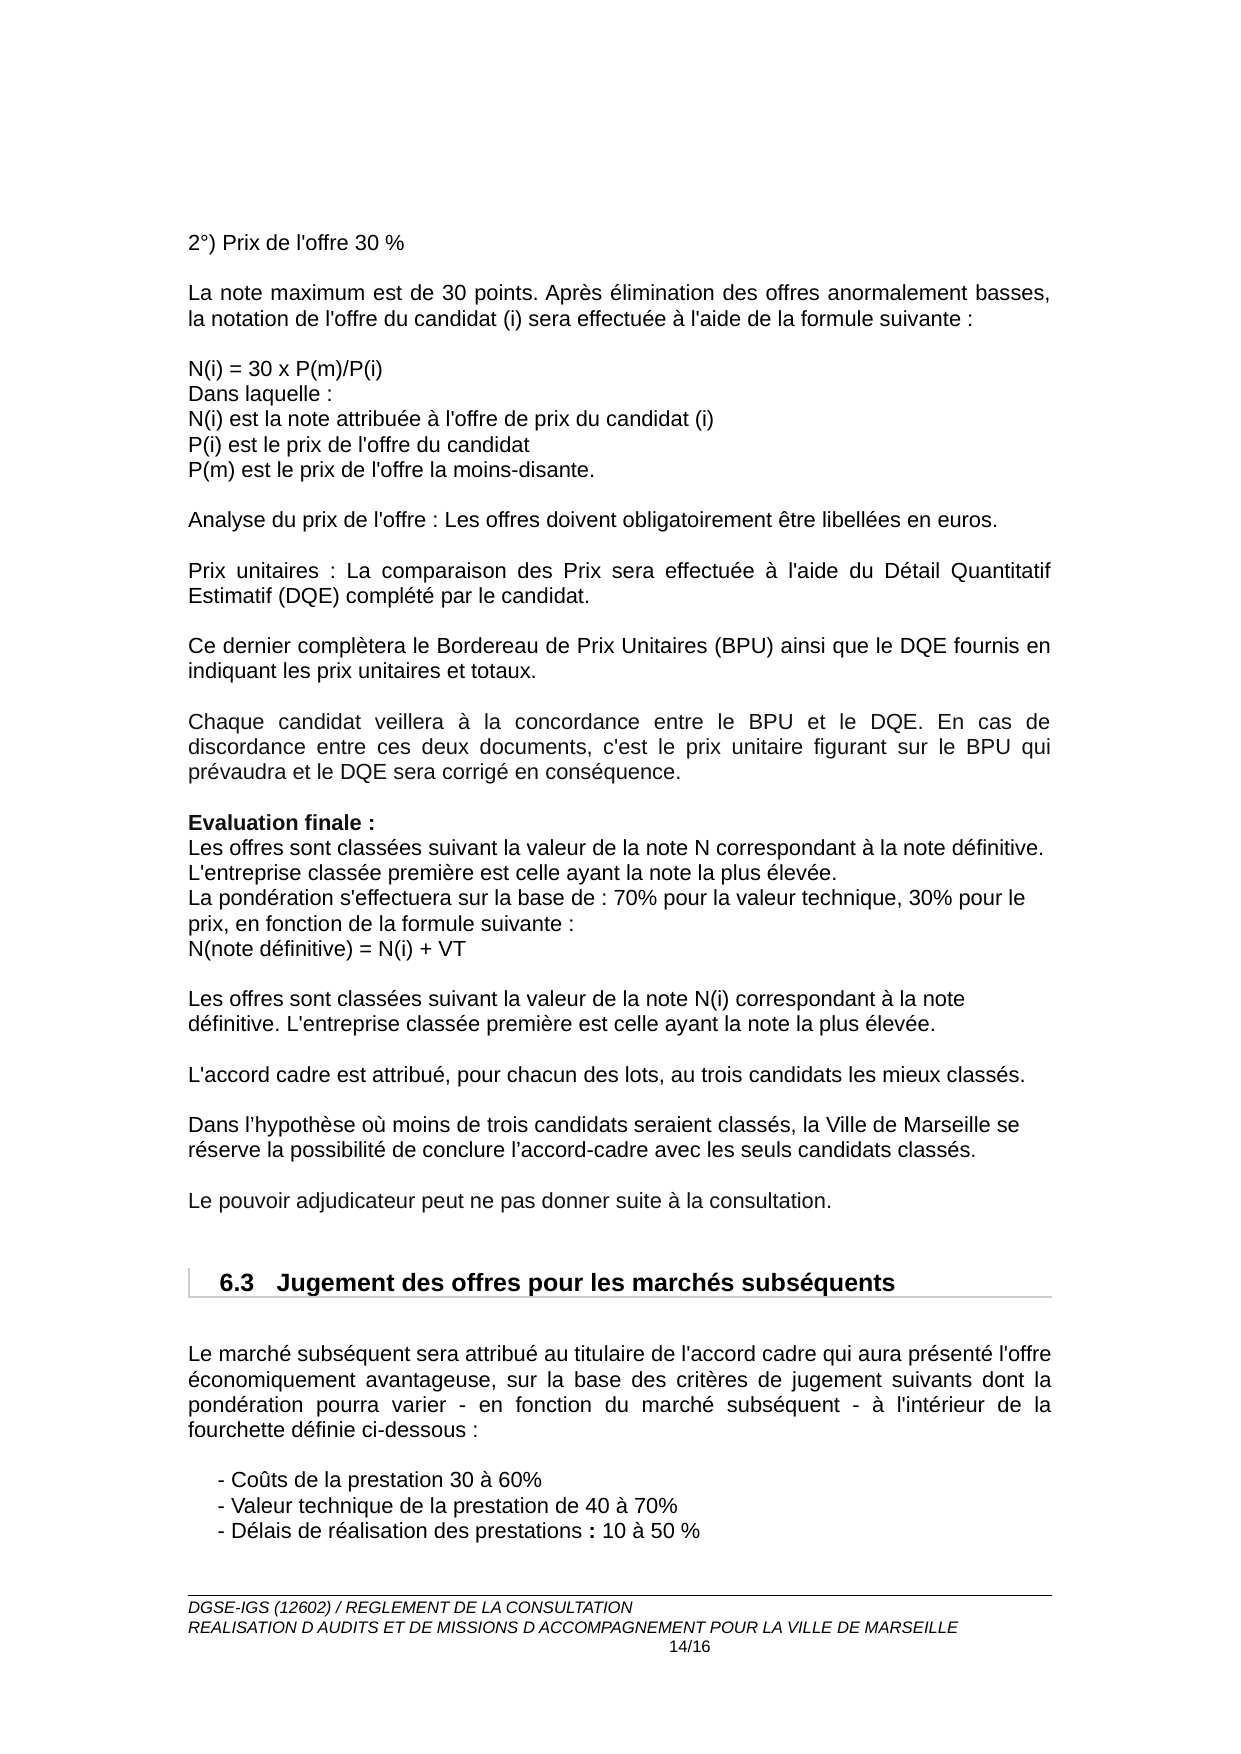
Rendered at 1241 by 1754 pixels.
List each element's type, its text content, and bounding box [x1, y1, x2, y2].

text L'entreprise classée première est celle ayant la note la plus élevée. [188, 860, 1052, 885]
text 2°) Prix de l'offre 30 % [188, 230, 1052, 255]
text P(i) est le prix de l'offre du candidat [188, 431, 1052, 457]
text La pondération s'effectuera sur la base de : 70% pour la valeur technique, 30% pour le [188, 885, 1052, 910]
text Prix unitaires : La comparaison des Prix sera effectuée à l'aide du Détail Quantitatif Estimatif (DQE) complété par le candidat. [188, 557, 1052, 608]
text Le pouvoir adjudicateur peut ne pas donner suite à la consultation. [188, 1188, 1052, 1213]
text N(i) est la note attribuée à l'offre de prix du candidat (i) [188, 406, 1052, 431]
text Ce dernier complètera le Bordereau de Prix Unitaires (BPU) ainsi que le DQE fournis en indiquant les prix unitaires et totaux. [188, 633, 1052, 683]
text - Délais de réalisation des prestations : 10 à 50 % [188, 1518, 1052, 1543]
text Les offres sont classées suivant la valeur de la note N correspondant à la note définitive. [188, 835, 1052, 860]
text définitive. L'entreprise classée première est celle ayant la note la plus élevée. [188, 1011, 1052, 1036]
text Dans laquelle : [188, 381, 1052, 406]
text Dans l’hypothèse où moins de trois candidats seraient classés, la Ville de Marseille se réserve la possibilité de conclure l’accord-cadre avec les seuls candidats classés. [188, 1112, 1052, 1162]
text prix, en fonction de la formule suivante : [188, 910, 1052, 936]
text N(i) = 30 x P(m)/P(i) [188, 356, 1052, 381]
text - Valeur technique de la prestation de 40 à 70% [188, 1493, 1052, 1518]
text Le marché subséquent sera attribué au titulaire de l'accord cadre qui aura présenté l'offre économiquement avantageuse, sur la base des critères de jugement suivants dont la pondération pourra varier - en fonction du marché subséquent - à l'intérieur de la fourchette définie ci-dessous : [188, 1341, 1052, 1442]
text Les offres sont classées suivant la valeur de la note N(i) correspondant à la note [188, 986, 1052, 1011]
text P(m) est le prix de l'offre la moins-disante. [188, 457, 1052, 482]
text N(note définitive) = N(i) + VT [188, 936, 1052, 961]
text La note maximum est de 30 points. Après élimination des offres anormalement basses, la notation de l'offre du candidat (i) sera effectuée à l'aide de la formule suivante : [188, 280, 1052, 331]
text Evaluation finale : [188, 809, 1052, 835]
text L'accord cadre est attribué, pour chacun des lots, au trois candidats les mieux classés. [188, 1062, 1052, 1087]
subtitle Jugement des offres pour les marchés subséquents [190, 1268, 1052, 1296]
text Chaque candidat veillera à la concordance entre le BPU et le DQE. En cas de discordance entre ces deux documents, c'est le prix unitaire figurant sur le BPU qui prévaudra et le DQE sera corrigé en conséquence. [188, 709, 1052, 784]
text - Coûts de la prestation 30 à 60% [188, 1467, 1052, 1493]
text Analyse du prix de l'offre : Les offres doivent obligatoirement être libellées en euros. [188, 507, 1052, 532]
